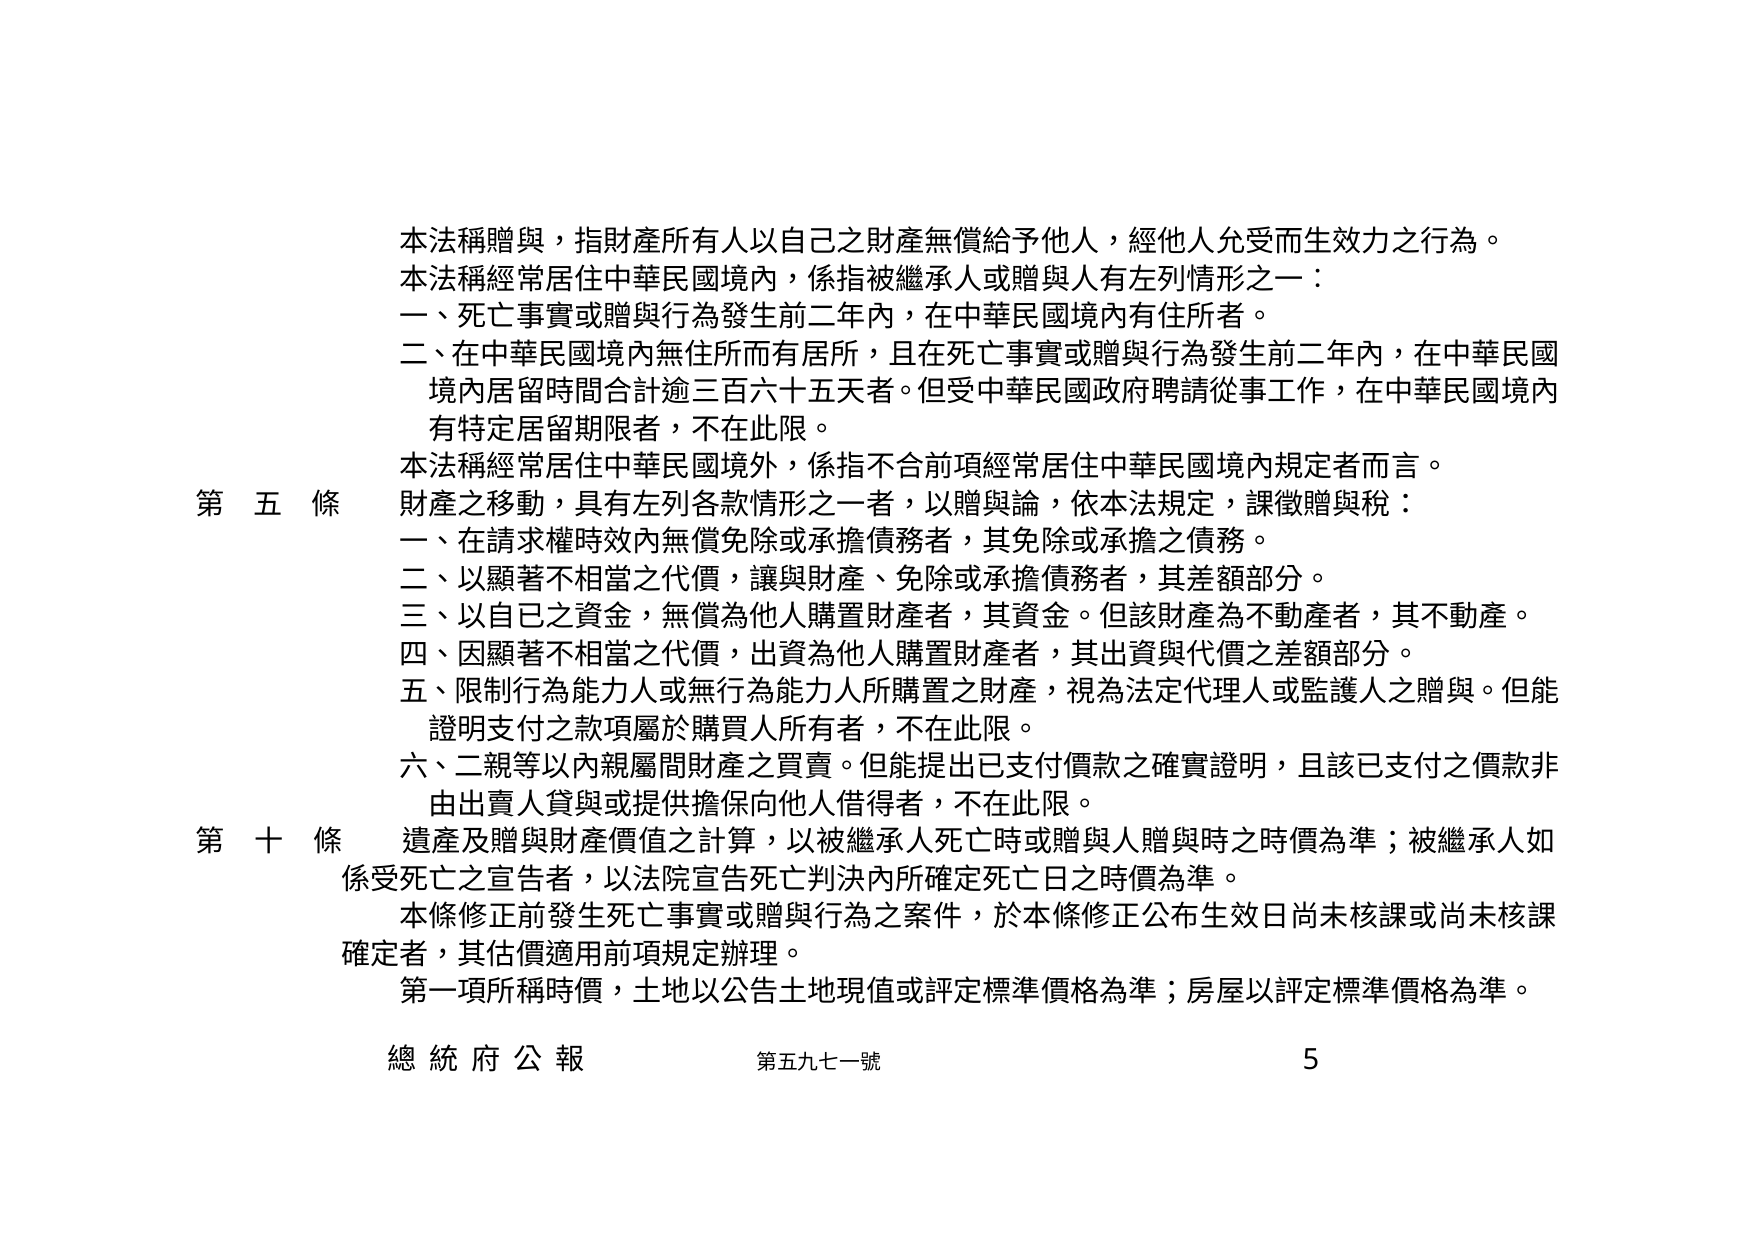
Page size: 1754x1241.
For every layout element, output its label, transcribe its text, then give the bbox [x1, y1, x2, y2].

text 二、以顯著不相當之代價，讓與財產、免除或承擔債務者，其差額部分。 [399, 559, 1559, 597]
text 一、死亡事實或贈與行為發生前二年內，在中華民國境內有住所者。 [399, 297, 1559, 334]
text 二、在中華民國境內無住所而有居所，且在死亡事實或贈與行為發生前二年內，在中華民國境內居留時間合計逾三百六十五天者。但受中華民國政府聘請從事工作，在中華民國境內有特定居留期限者，不在此限。 [399, 334, 1559, 447]
text 一、在請求權時效內無償免除或承擔債務者，其免除或承擔之債務。 [399, 522, 1559, 559]
text 六、二親等以內親屬間財產之買賣。但能提出已支付價款之確實證明，且該已支付之價款非由出賣人貸與或提供擔保向他人借得者，不在此限。 [399, 747, 1559, 822]
text 第 五 條 財產之移動，具有左列各款情形之一者，以贈與論，依本法規定，課徵贈與稅： [195, 484, 1559, 522]
text 五、限制行為能力人或無行為能力人所購置之財產，視為法定代理人或監護人之贈與。但能證明支付之款項屬於購買人所有者，不在此限。 [399, 672, 1559, 747]
text 三、以自已之資金，無償為他人購置財產者，其資金。但該財產為不動產者，其不動產。 [399, 597, 1559, 634]
text 本法稱贈與，指財產所有人以自己之財產無償給予他人，經他人允受而生效力之行為。 [341, 222, 1559, 259]
text 第 十 條 遺產及贈與財產價值之計算，以被繼承人死亡時或贈與人贈與時之時價為準；被繼承人如係受死亡之宣告者，以法院宣告死亡判決內所確定死亡日之時價為準。 [195, 822, 1559, 897]
text 本條修正前發生死亡事實或贈與行為之案件，於本條修正公布生效日尚未核課或尚未核課確定者，其估價適用前項規定辦理。 [341, 897, 1559, 972]
text 本法稱經常居住中華民國境外，係指不合前項經常居住中華民國境內規定者而言。 [341, 447, 1559, 484]
text 本法稱經常居住中華民國境內，係指被繼承人或贈與人有左列情形之一︰ [341, 259, 1559, 297]
text 第一項所稱時價，土地以公告土地現值或評定標準價格為準；房屋以評定標準價格為準。 [341, 972, 1559, 1009]
text 四、因顯著不相當之代價，出資為他人購置財產者，其出資與代價之差額部分。 [399, 634, 1559, 672]
